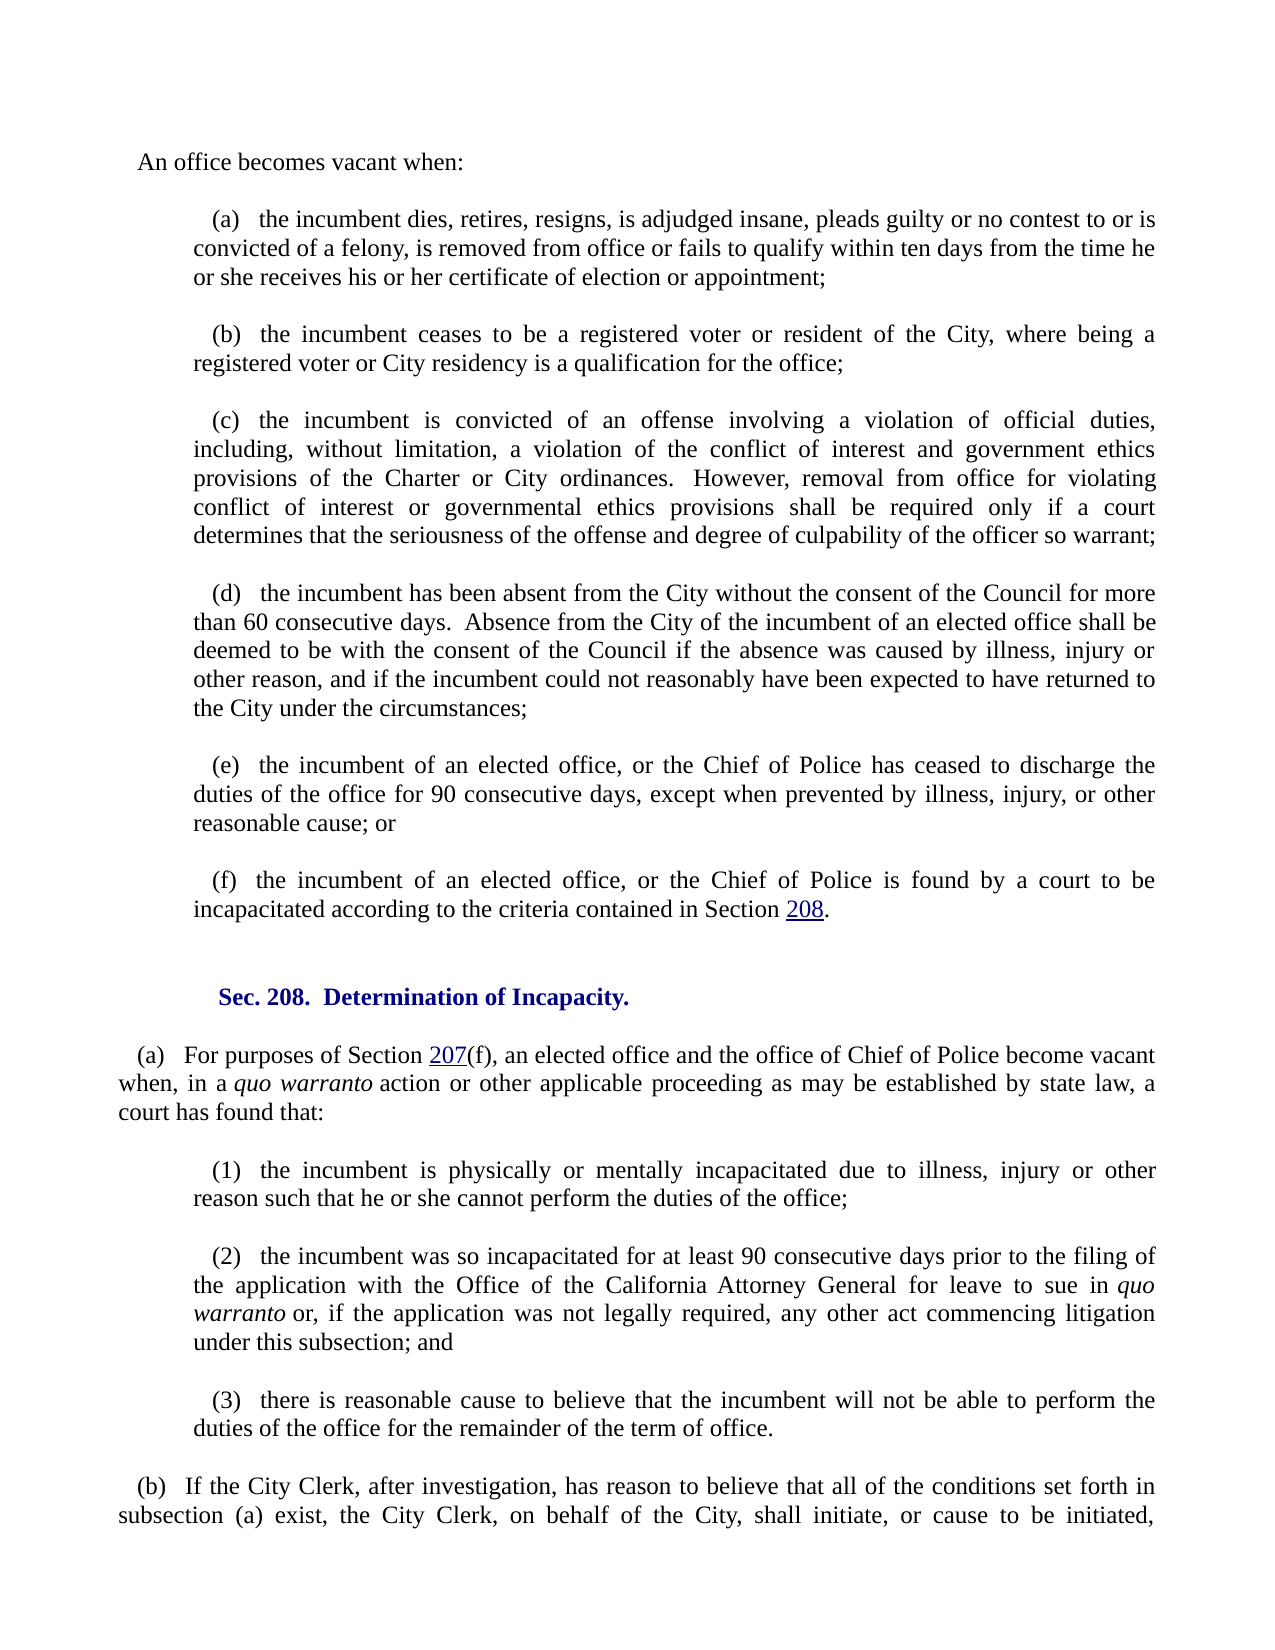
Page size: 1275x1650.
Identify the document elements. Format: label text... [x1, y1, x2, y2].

text (a) For purposes of Section 207(f), an elected office and the office of Chief of Police become vacant when, in a quo warranto action or other applicable proceeding as may be established by state law, a court has found that: [118, 1040, 1157, 1126]
text (2) the incumbent was so incapacitated for at least 90 consecutive days prior to the filing of the application with the Office of the California Attorney General for leave to sue in quo warranto or, if the application was not legally required, any other act commencing litigation under this subsection; and [193, 1241, 1157, 1356]
text An office becomes vacant when: [118, 147, 1157, 176]
text (f) the incumbent of an elected office, or the Chief of Police is found by a court to be incapacitated according to the criteria contained in Section 208. [193, 866, 1157, 923]
text (c) the incumbent is convicted of an offense involving a violation of official duties, including, without limitation, a violation of the conflict of interest and government ethics provisions of the Charter or City ordinances. However, removal from office for violating conflict of interest or governmental ethics provisions shall be required only if a court determines that the seriousness of the offense and degree of culpability of the officer so warrant; [193, 406, 1157, 549]
text (d) the incumbent has been absent from the City without the consent of the Council for more than 60 consecutive days. Absence from the City of the incumbent of an elected office shall be deemed to be with the consent of the Council if the absence was caused by illness, injury or other reason, and if the incumbent could not reasonably have been expected to have returned to the City under the circumstances; [193, 578, 1157, 722]
text (e) the incumbent of an elected office, or the Chief of Police has ceased to discharge the duties of the office for 90 consecutive days, except when prevented by illness, injury, or other reasonable cause; or [193, 751, 1157, 837]
text Sec. 208. Determination of Incapacity. [193, 981, 1157, 1011]
text (3) there is reasonable cause to believe that the incumbent will not be able to perform the duties of the office for the remainder of the term of office. [193, 1385, 1157, 1442]
text (1) the incumbent is physically or mentally incapacitated due to illness, injury or other reason such that he or she cannot perform the duties of the office; [193, 1155, 1157, 1212]
text (b) the incumbent ceases to be a registered voter or resident of the City, where being a registered voter or City residency is a qualification for the office; [193, 319, 1157, 377]
text (b) If the City Clerk, after investigation, has reason to believe that all of the conditions set forth in subsection (a) exist, the City Clerk, on behalf of the City, shall initiate, or cause to be initiated, [118, 1471, 1157, 1528]
text (a) the incumbent dies, retires, resigns, is adjudged insane, pleads guilty or no contest to or is convicted of a felony, is removed from office or fails to qualify within ten days from the time he or she receives his or her certificate of election or appointment; [193, 204, 1157, 291]
